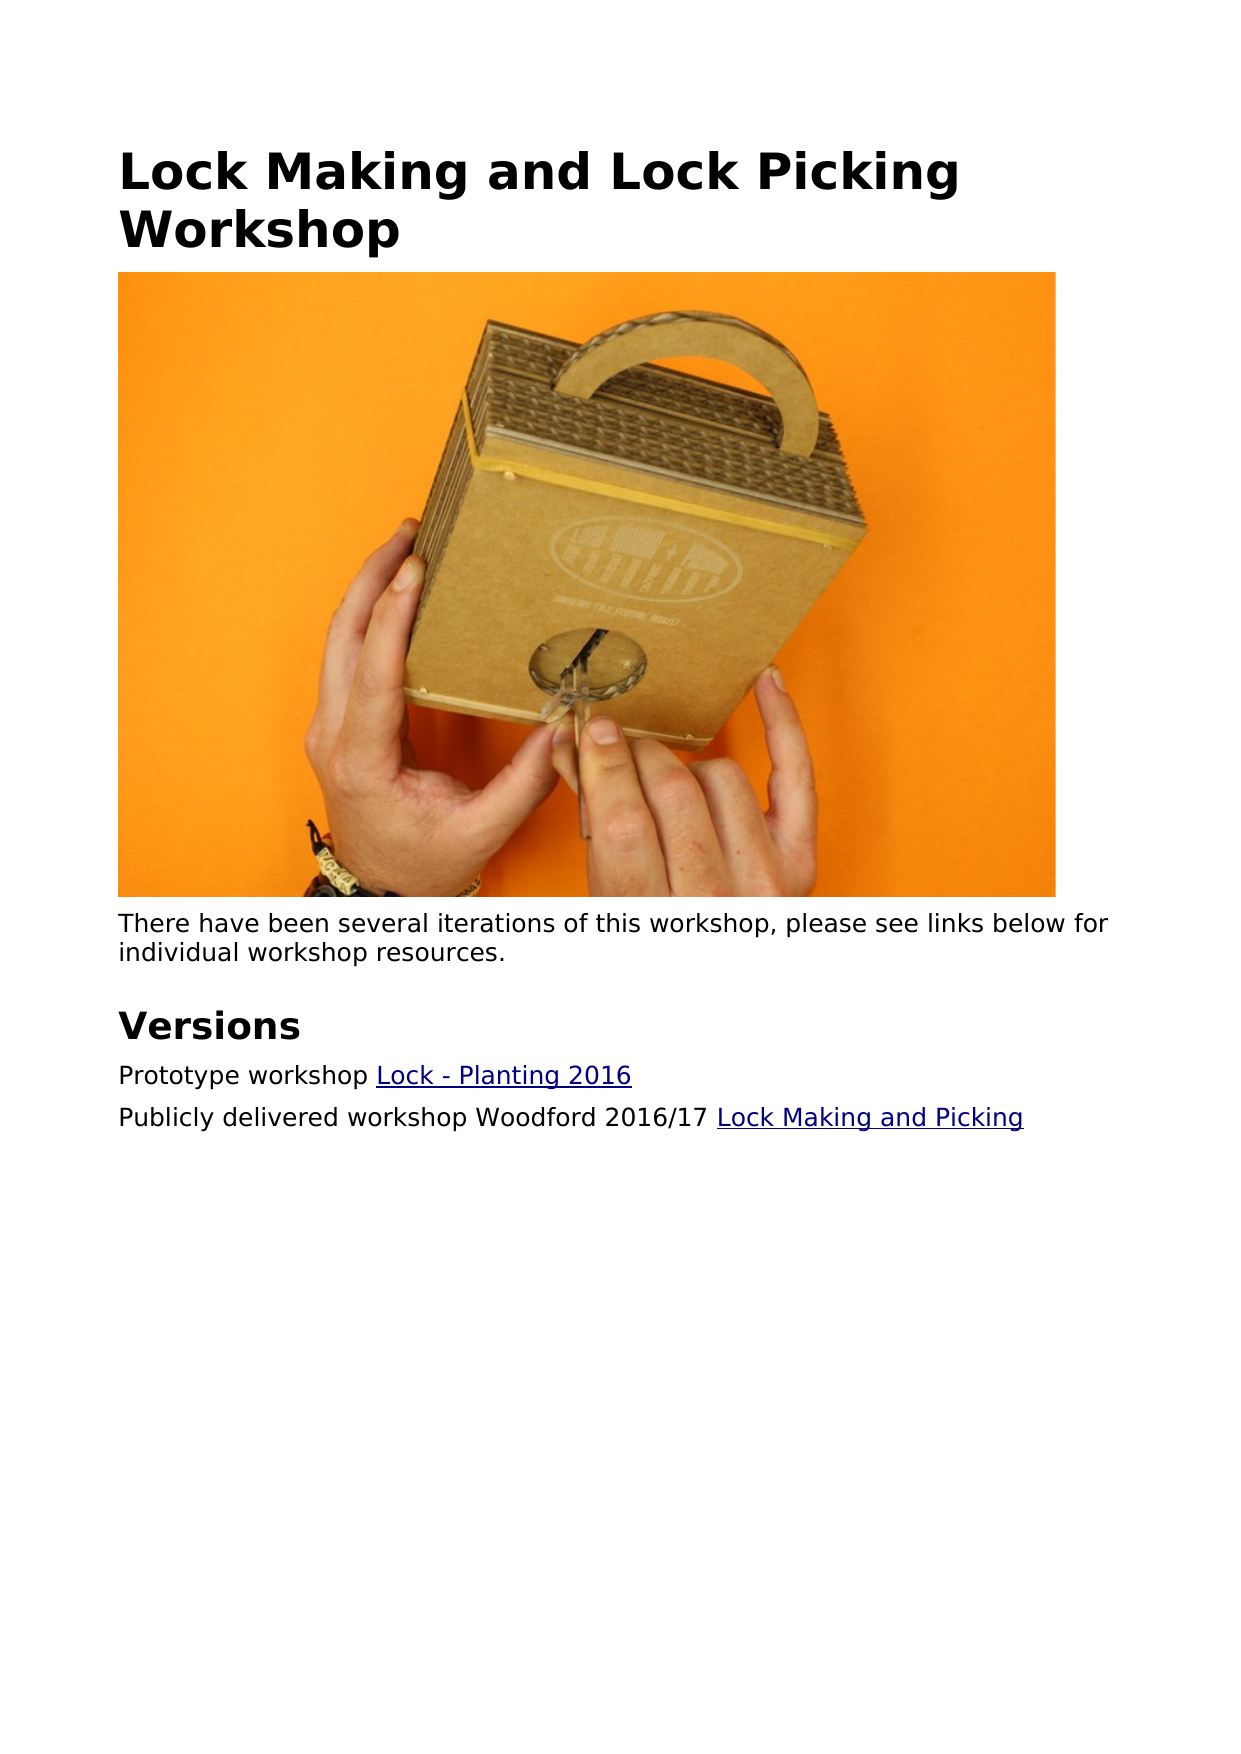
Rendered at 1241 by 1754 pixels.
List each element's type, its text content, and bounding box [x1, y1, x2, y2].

picture [118, 272, 1056, 897]
text Publicly delivered workshop Woodford 2016/17 Lock Making and Picking [118, 1103, 1122, 1132]
subtitle Lock Making and Lock Picking Workshop [118, 143, 1122, 259]
text Prototype workshop Lock - Planting 2016 [118, 1061, 1122, 1090]
text There have been several iterations of this workshop, please see links below for individual workshop resources. [118, 909, 1122, 967]
subtitle Versions [118, 1005, 1122, 1049]
